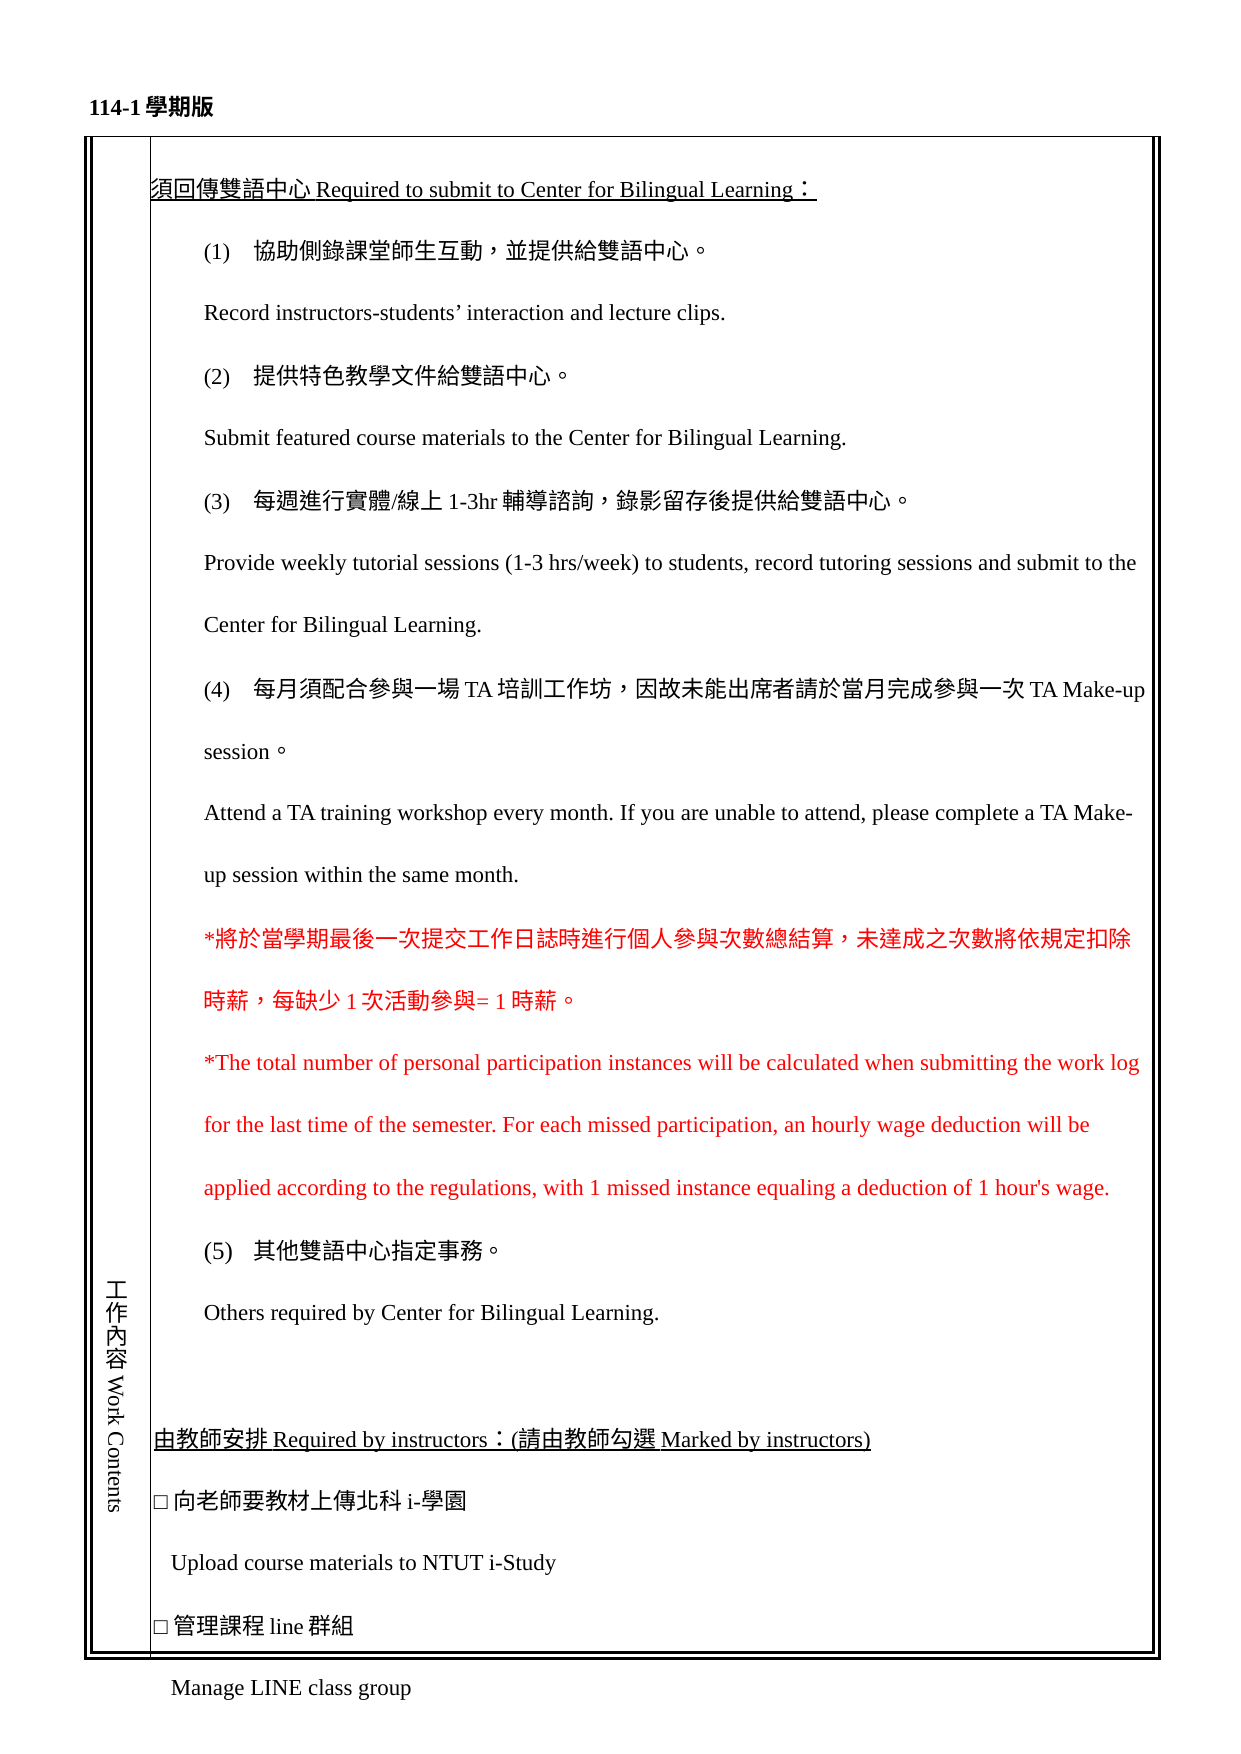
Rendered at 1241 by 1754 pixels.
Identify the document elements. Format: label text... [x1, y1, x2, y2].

table_cell 工作內容 Work Contents [93, 137, 150, 1651]
table_cell 須回傳雙語中心Required to submit to Center for Bilingual Learning： 協助側錄課堂師生互動，並提供給雙語中心。 Record instructors-students’ interaction and lecture clips. 提供特色教學文件給雙語中心。 Submit featured course materials to the Center for Bilingual Learning. 每週進行實體/線上1-3hr輔導諮詢，錄影留存後提供給雙語中心。 Provide weekly tutorial sessions (1-3 hrs/week) to students, record tutoring sessions and submit to the Center for Bilingual Learning. 每月須配合參與一場TA培訓工作坊，因故未能出席者請於當月完成參與一次TA Make-up session。 Attend a TA training workshop every month. If you are unable to attend, please complete a TA Make-up session within the same month. *將於當學期最後一次提交工作日誌時進行個人參與次數總結算，未達成之次數將依規定扣除時薪，每缺少1次活動參與= 1時薪。 *The total number of personal participation instances will be calculated when submitting the work log for the last time of the semester. For each missed participation, an hourly wage deduction will be applied according to the regulations, with 1 missed instance equaling a deduction of 1 hour's wage. 其他雙語中心指定事務。 Others required by Center for Bilingual Learning. 由教師安排Required by instructors：(請由教師勾選Marked by instructors) □ 向老師要教材上傳北科i-學園 Upload course materials to NTUT i-Study □ 管理課程line群組 Manage LINE class group □ 協助教師EMI課程備課 Assist instructors in preparing EMI courses □ 協助教師EMI課程現場教學、實驗及實務操作 Assist instructors in on-site EMI teaching, including experiments and practical operations. □ 作業批改、算成績 Assignment correction and grade calculation □ 教具器材準備、架設與操作 Preparation, erection, and operation of teaching aids □ 其他Others ___________­­­­_________________________ 本人已詳閱、瞭解並同意上述告知及聲明事項內容。 I have read and understood the contents of the above notice and declaration, and hereby agree to the terms. 授課教師簽章Instructor signature 學生簽名Student signature [151, 137, 1152, 1651]
